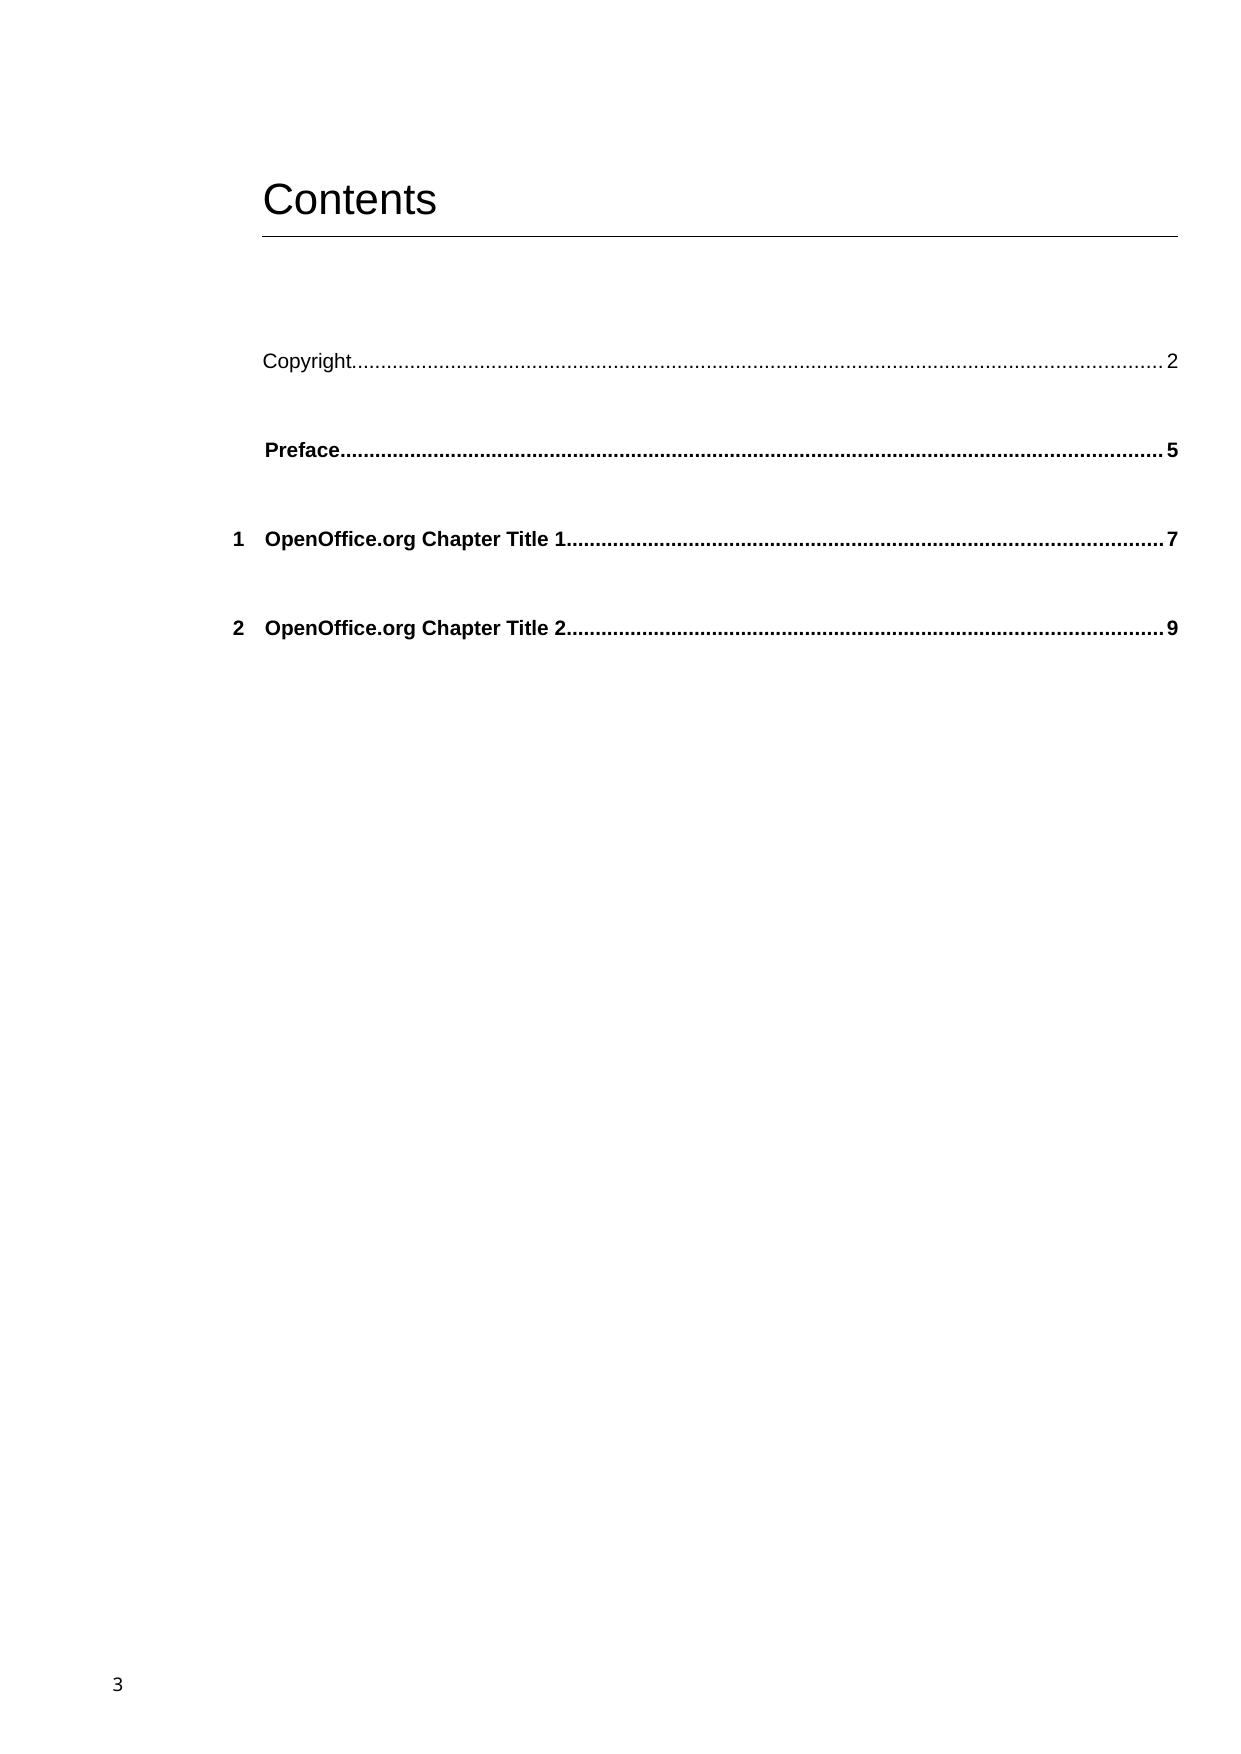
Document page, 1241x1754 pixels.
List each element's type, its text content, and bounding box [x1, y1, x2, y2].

text Preface 5 [233, 438, 1178, 462]
subtitle Contents [262, 174, 1178, 236]
text 1 OpenOffice.org Chapter Title 1 7 [233, 527, 1178, 551]
text 2 OpenOffice.org Chapter Title 2 9 [233, 616, 1178, 640]
text Copyright 2 [262, 349, 1178, 373]
